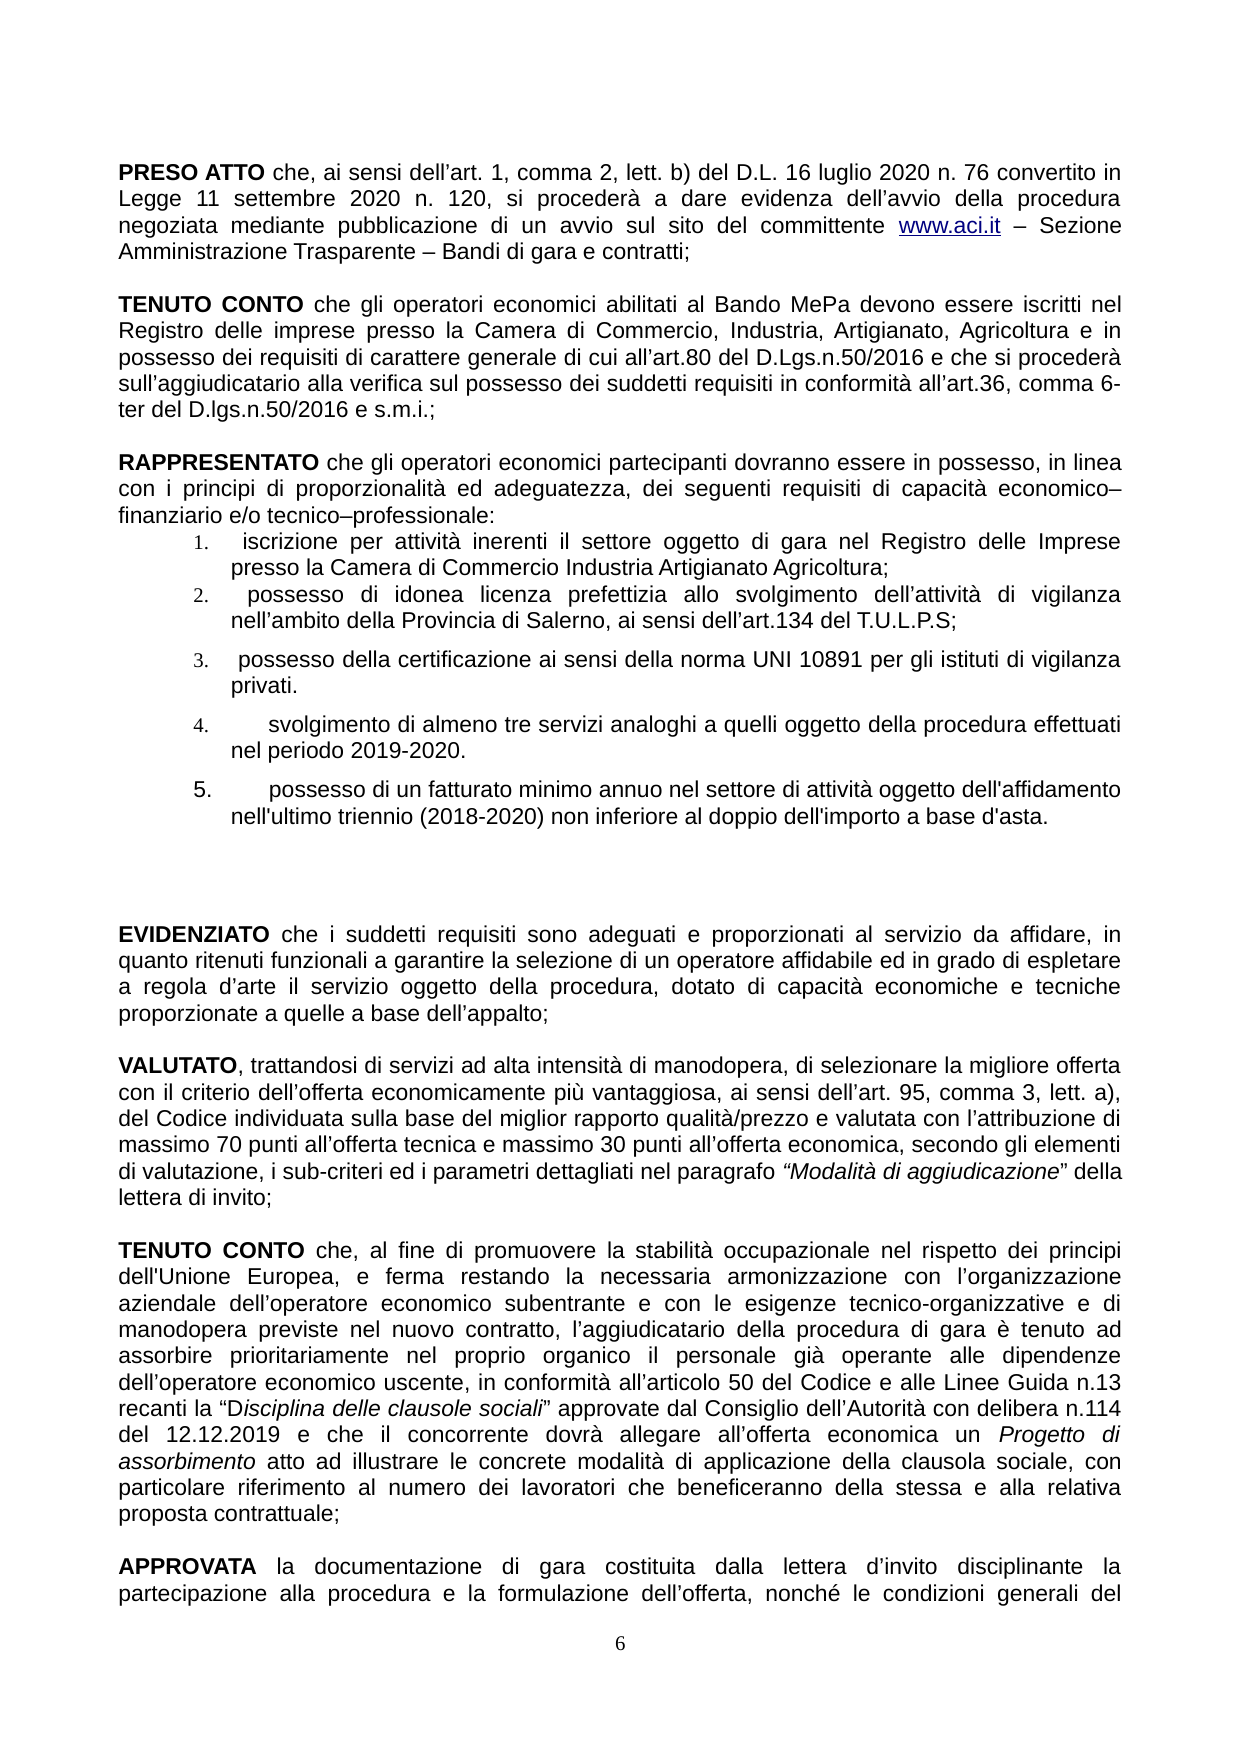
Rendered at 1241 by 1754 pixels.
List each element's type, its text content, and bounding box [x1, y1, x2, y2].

subtitle TENUTO CONTO che gli operatori economici abilitati al Bando MePa devono essere iscritti nel Registro delle imprese presso la Camera di Commercio, Industria, Artigianato, Agricoltura e in possesso dei requisiti di carattere generale di cui all’art.80 del D.Lgs.n.50/2016 e che si procederà sull’aggiudicatario alla verifica sul possesso dei suddetti requisiti in conformità all’art.36, comma 6-ter del D.lgs.n.50/2016 e s.m.i.; [118, 291, 1122, 423]
subtitle VALUTATO, trattandosi di servizi ad alta intensità di manodopera, di selezionare la migliore offerta con il criterio dell’offerta economicamente più vantaggiosa, ai sensi dell’art. 95, comma 3, lett. a), del Codice individuata sulla base del miglior rapporto qualità/prezzo e valutata con l’attribuzione di massimo 70 punti all’offerta tecnica e massimo 30 punti all’offerta economica, secondo gli elementi di valutazione, i sub-criteri ed i parametri dettagliati nel paragrafo “Modalità di aggiudicazione” della lettera di invito; [118, 1052, 1122, 1211]
subtitle PRESO ATTO che, ai sensi dell’art. 1, comma 2, lett. b) del D.L. 16 luglio 2020 n. 76 convertito in Legge 11 settembre 2020 n. 120, si procederà a dare evidenza dell’avvio della procedura negoziata mediante pubblicazione di un avvio sul sito del committente www.aci.it – Sezione Amministrazione Trasparente – Bandi di gara e contratti; [118, 159, 1122, 264]
subtitle possesso della certificazione ai sensi della norma UNI 10891 per gli istituti di vigilanza privati. [193, 646, 1122, 699]
subtitle EVIDENZIATO che i suddetti requisiti sono adeguati e proporzionati al servizio da affidare, in quanto ritenuti funzionali a garantire la selezione di un operatore affidabile ed in grado di espletare a regola d’arte il servizio oggetto della procedura, dotato di capacità economiche e tecniche proporzionate a quelle a base dell’appalto; [118, 921, 1122, 1026]
subtitle svolgimento di almeno tre servizi analoghi a quelli oggetto della procedura effettuati nel periodo 2019-2020. [193, 711, 1122, 764]
subtitle possesso di idonea licenza prefettizia allo svolgimento dell’attività di vigilanza nell’ambito della Provincia di Salerno, ai sensi dell’art.134 del T.U.L.P.S; [193, 581, 1122, 633]
subtitle APPROVATA la documentazione di gara costituita dalla lettera d’invito disciplinante la partecipazione alla procedura e la formulazione dell’offerta, nonché le condizioni generali del [118, 1553, 1122, 1606]
subtitle TENUTO CONTO che, al fine di promuovere la stabilità occupazionale nel rispetto dei principi dell'Unione Europea, e ferma restando la necessaria armonizzazione con l’organizzazione aziendale dell’operatore economico subentrante e con le esigenze tecnico-organizzative e di manodopera previste nel nuovo contratto, l’aggiudicatario della procedura di gara è tenuto ad assorbire prioritariamente nel proprio organico il personale già operante alle dipendenze dell’operatore economico uscente, in conformità all’articolo 50 del Codice e alle Linee Guida n.13 recanti la “Disciplina delle clausole sociali” approvate dal Consiglio dell’Autorità con delibera n.114 del 12.12.2019 e che il concorrente dovrà allegare all’offerta economica un Progetto di assorbimento atto ad illustrare le concrete modalità di applicazione della clausola sociale, con particolare riferimento al numero dei lavoratori che beneficeranno della stessa e alla relativa proposta contrattuale; [118, 1237, 1122, 1527]
subtitle iscrizione per attività inerenti il settore oggetto di gara nel Registro delle Imprese presso la Camera di Commercio Industria Artigianato Agricoltura; [193, 528, 1122, 581]
subtitle RAPPRESENTATO che gli operatori economici partecipanti dovranno essere in possesso, in linea con i principi di proporzionalità ed adeguatezza, dei seguenti requisiti di capacità economico–finanziario e/o tecnico–professionale: [118, 449, 1122, 528]
subtitle possesso di un fatturato minimo annuo nel settore di attività oggetto dell'affidamento nell'ultimo triennio (2018-2020) non inferiore al doppio dell'importo a base d'asta. [193, 776, 1122, 829]
